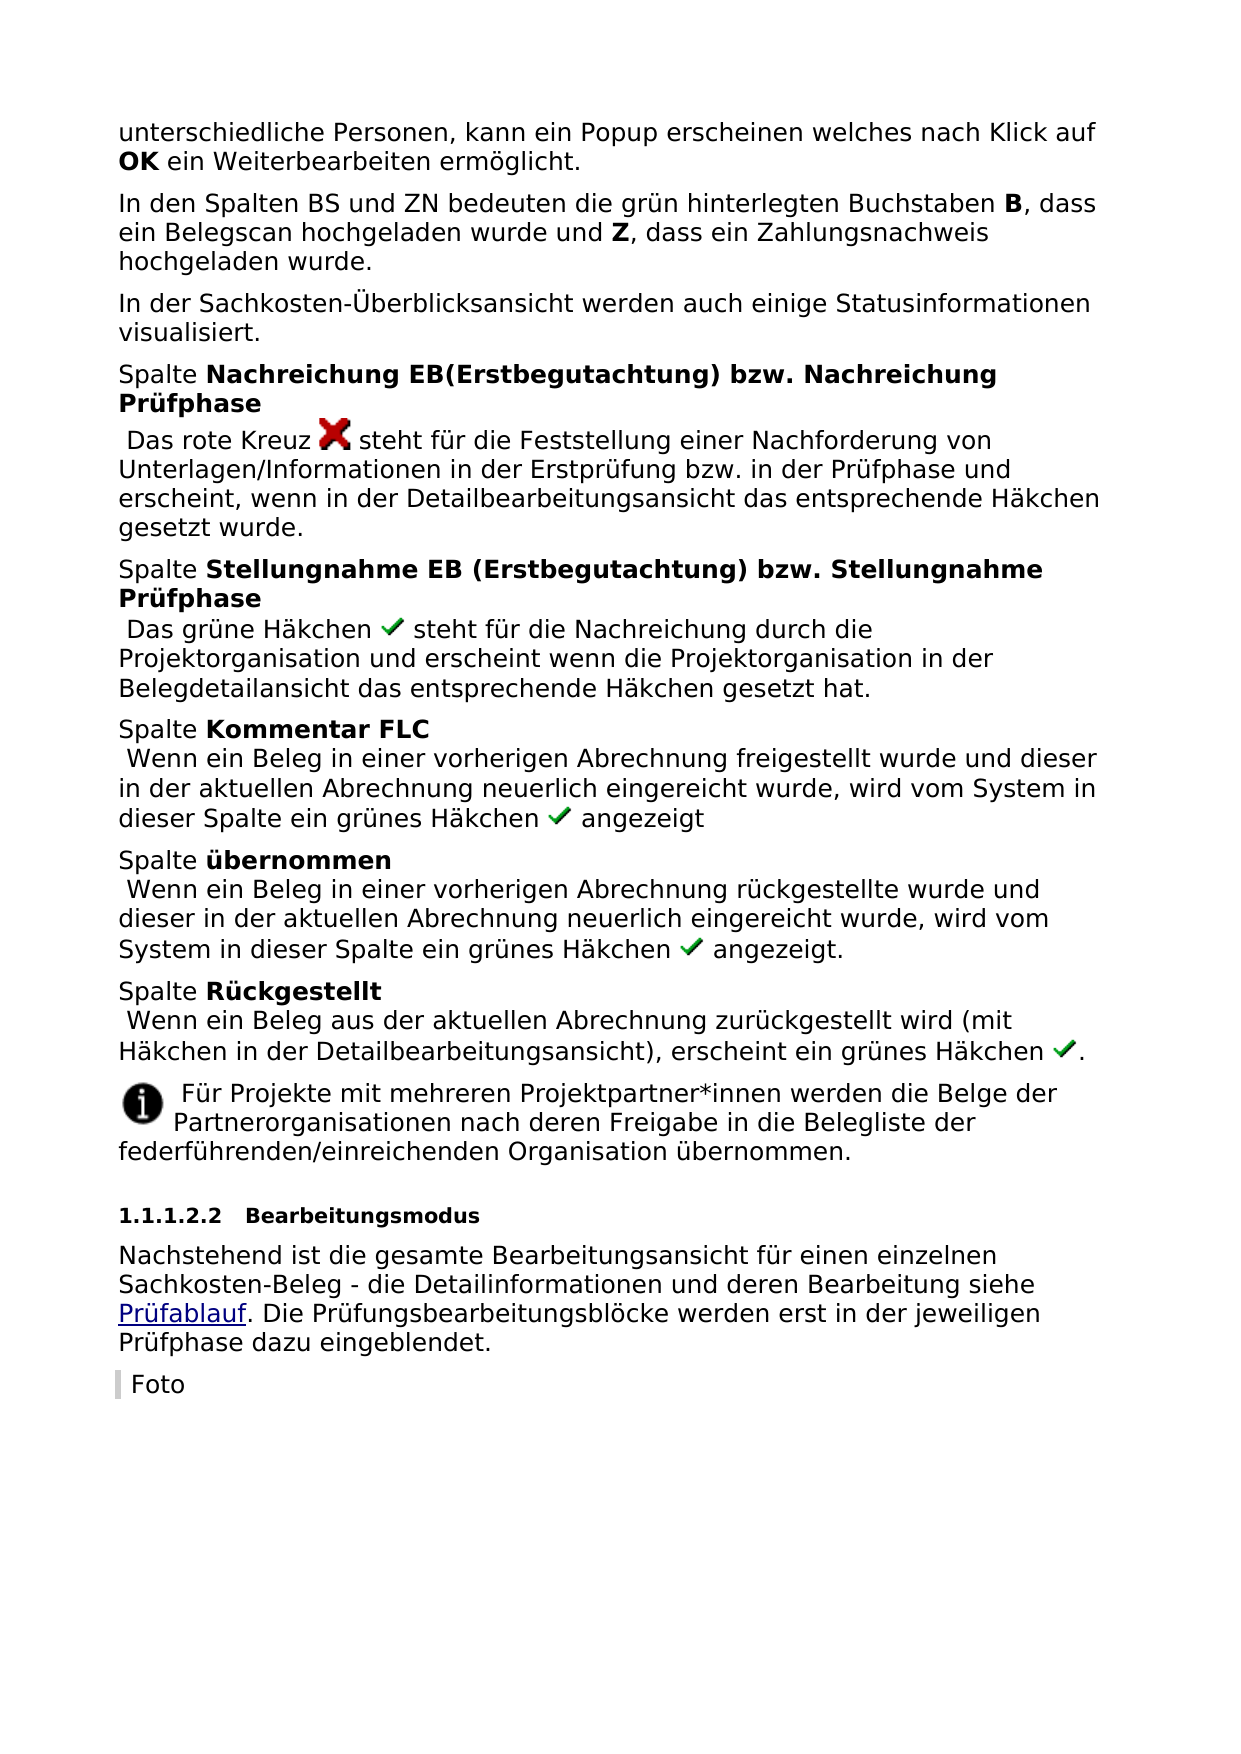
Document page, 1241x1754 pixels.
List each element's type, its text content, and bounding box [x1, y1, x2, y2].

text In der Sachkosten-Überblicksansicht werden auch einige Statusinformationen visualisiert. [118, 289, 1122, 347]
picture [319, 418, 351, 450]
picture [547, 802, 573, 828]
picture [118, 1079, 173, 1136]
text In den Spalten BS und ZN bedeuten die grün hinterlegten Buchstaben B, dass ein Belegscan hochgeladen wurde und Z, dass ein Zahlungsnachweis hochgeladen wurde. [118, 189, 1122, 276]
subtitle Bearbeitungsmodus [118, 1204, 1122, 1228]
table_header Foto [121, 1370, 1122, 1399]
picture [1052, 1035, 1078, 1061]
text unterschiedliche Personen, kann ein Popup erscheinen welches nach Klick auf OK ein Weiterbearbeiten ermöglicht. [118, 118, 1122, 176]
text Spalte übernommen Wenn ein Beleg in einer vorherigen Abrechnung rückgestellte wurde und dieser in der aktuellen Abrechnung neuerlich eingereicht wurde, wird vom System in dieser Spalte ein grünes Häkchen angezeigt. [118, 846, 1122, 965]
picture [679, 933, 705, 959]
text Spalte Kommentar FLC Wenn ein Beleg in einer vorherigen Abrechnung freigestellt wurde und dieser in der aktuellen Abrechnung neuerlich eingereicht wurde, wird vom System in dieser Spalte ein grünes Häkchen angezeigt [118, 715, 1122, 834]
text Spalte Nachreichung EB(Erstbegutachtung) bzw. Nachreichung Prüfphase Das rote Kreuz steht für die Feststellung einer Nachforderung von Unterlagen/Informationen in der Erstprüfung bzw. in der Prüfphase und erscheint, wenn in der Detailbearbeitungsansicht das entsprechende Häkchen gesetzt wurde. [118, 360, 1122, 543]
text Spalte Stellungnahme EB (Erstbegutachtung) bzw. Stellungnahme Prüfphase Das grüne Häkchen steht für die Nachreichung durch die Projektorganisation und erscheint wenn die Projektorganisation in der Belegdetailansicht das entsprechende Häkchen gesetzt hat. [118, 555, 1122, 703]
text Für Projekte mit mehreren Projektpartner*innen werden die Belge der Partnerorganisationen nach deren Freigabe in die Belegliste der federführenden/einreichenden Organisation übernommen. [118, 1079, 1122, 1167]
text Spalte Rückgestellt Wenn ein Beleg aus der aktuellen Abrechnung zurückgestellt wird (mit Häkchen in der Detailbearbeitungsansicht), erscheint ein grünes Häkchen . [118, 977, 1122, 1067]
text Nachstehend ist die gesamte Bearbeitungsansicht für einen einzelnen Sachkosten-Beleg - die Detailinformationen und deren Bearbeitung siehe Prüfablauf. Die Prüfungsbearbeitungsblöcke werden erst in der jeweiligen Prüfphase dazu eingeblendet. [118, 1241, 1122, 1357]
picture [380, 613, 406, 639]
